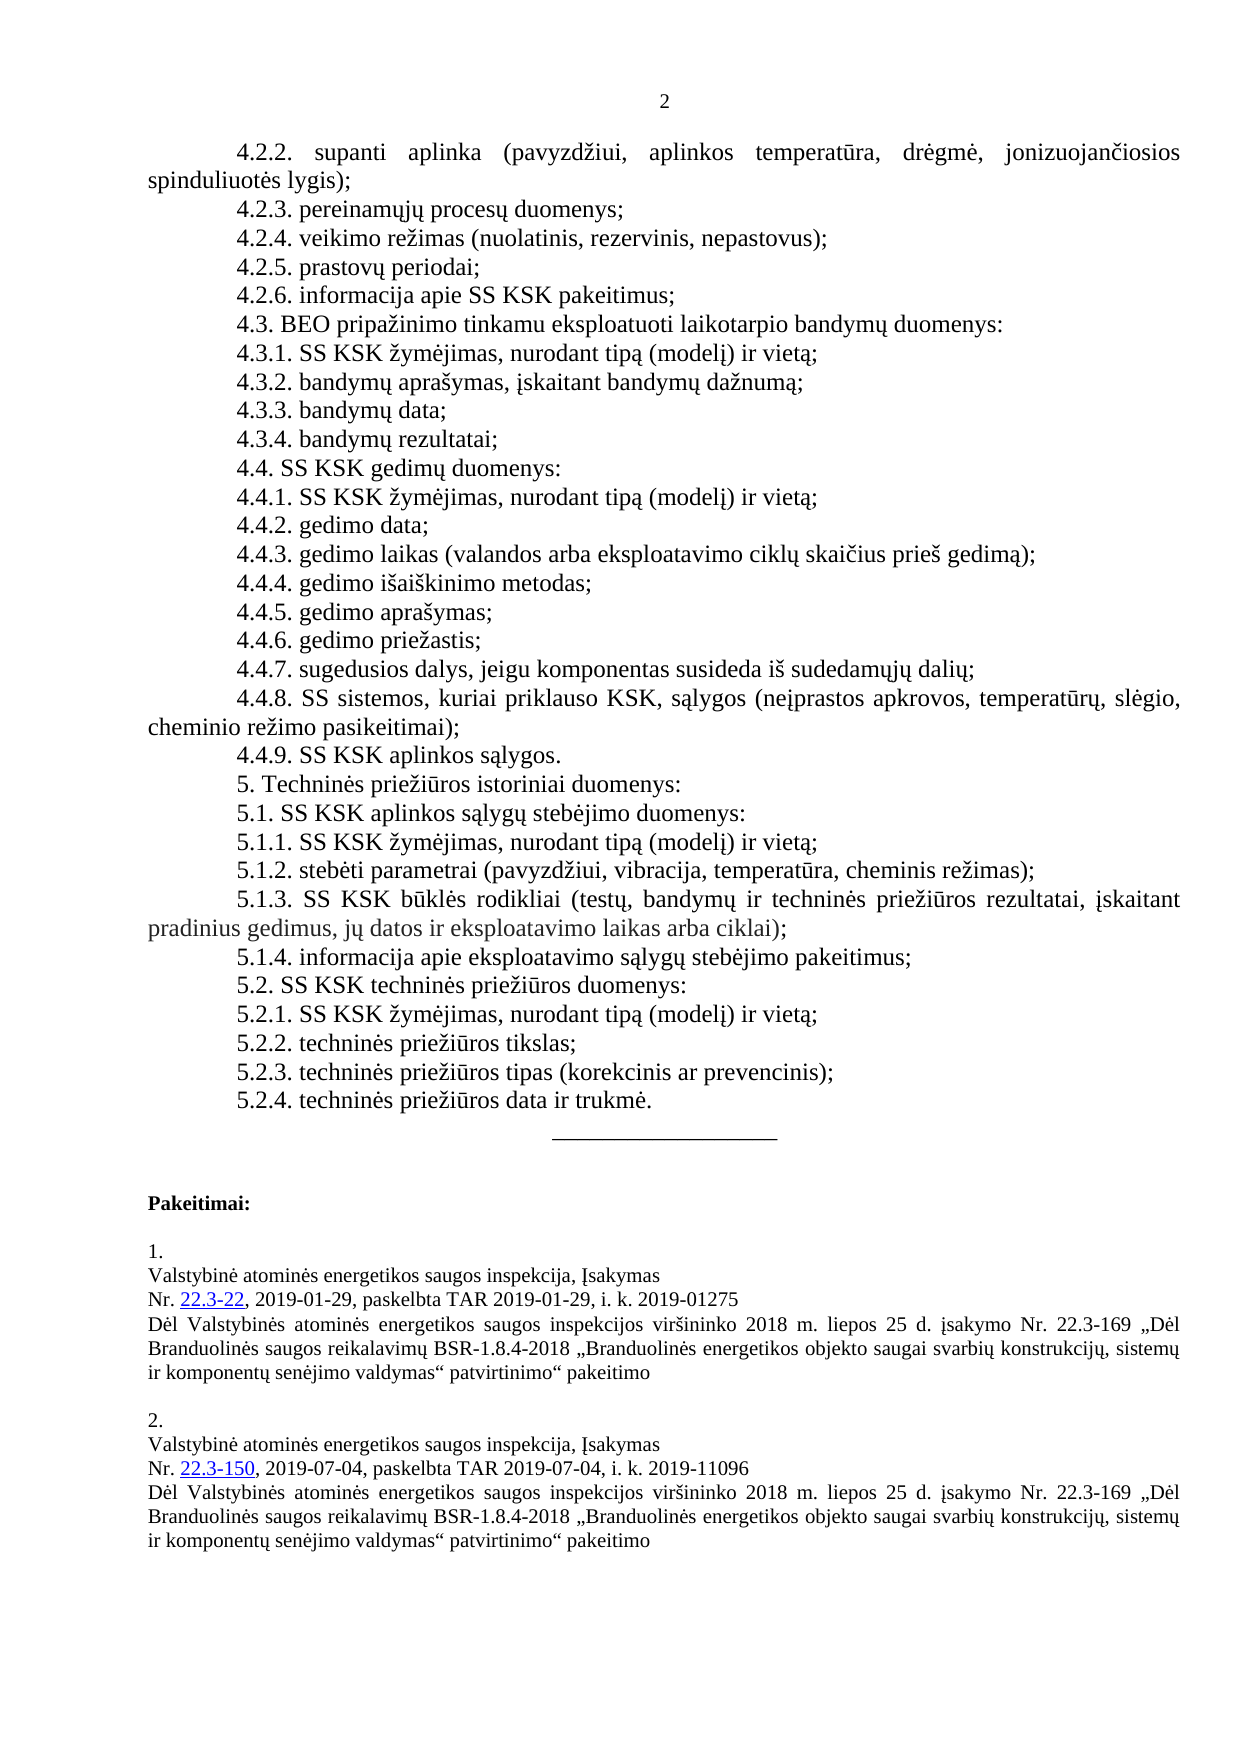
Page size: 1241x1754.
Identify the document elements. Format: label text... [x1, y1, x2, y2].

text 5.1.4. informacija apie eksploatavimo sąlygų stebėjimo pakeitimus; [148, 942, 1181, 971]
text 4.3.2. bandymų aprašymas, įskaitant bandymų dažnumą; [148, 367, 1181, 396]
text 5.2.4. techninės priežiūros data ir trukmė. [148, 1086, 1181, 1114]
text 4.4.1. SS KSK žymėjimas, nurodant tipą (modelį) ir vietą; [148, 482, 1181, 511]
text 4.3.3. bandymų data; [148, 396, 1181, 424]
text 4.4.9. SS KSK aplinkos sąlygos. [148, 741, 1181, 769]
text 4.4.2. gedimo data; [148, 511, 1181, 539]
text 4.2.2. supanti aplinka (pavyzdžiui, aplinkos temperatūra, drėgmė, jonizuojančiosios spinduliuotės lygis); [148, 137, 1181, 194]
text Dėl Valstybinės atominės energetikos saugos inspekcijos viršininko 2018 m. liepos 25 d. įsakymo Nr. 22.3-169 „Dėl Branduolinės saugos reikalavimų BSR-1.8.4-2018 „Branduolinės energetikos objekto saugai svarbių konstrukcijų, sistemų ir komponentų senėjimo valdymas“ patvirtinimo“ pakeitimo [148, 1480, 1181, 1552]
text 4.3.1. SS KSK žymėjimas, nurodant tipą (modelį) ir vietą; [148, 338, 1181, 367]
text Dėl Valstybinės atominės energetikos saugos inspekcijos viršininko 2018 m. liepos 25 d. įsakymo Nr. 22.3-169 „Dėl Branduolinės saugos reikalavimų BSR-1.8.4-2018 „Branduolinės energetikos objekto saugai svarbių konstrukcijų, sistemų ir komponentų senėjimo valdymas“ patvirtinimo“ pakeitimo [148, 1311, 1181, 1384]
text 4.3.4. bandymų rezultatai; [148, 424, 1181, 453]
text 5.1. SS KSK aplinkos sąlygų stebėjimo duomenys: [148, 798, 1181, 827]
text Nr. 22.3-150, 2019-07-04, paskelbta TAR 2019-07-04, i. k. 2019-11096 [148, 1456, 1181, 1480]
text 4.3. BEO pripažinimo tinkamu eksploatuoti laikotarpio bandymų duomenys: [148, 309, 1181, 338]
text 5.2.2. techninės priežiūros tikslas; [148, 1028, 1181, 1057]
text 4.4.5. gedimo aprašymas; [148, 597, 1181, 626]
text 4.4.7. sugedusios dalys, jeigu komponentas susideda iš sudedamųjų dalių; [148, 654, 1181, 683]
text 4.4.4. gedimo išaiškinimo metodas; [148, 568, 1181, 597]
text __________________ [148, 1114, 1181, 1143]
text 4.4.8. SS sistemos, kuriai priklauso KSK, sąlygos (neįprastos apkrovos, temperatūrų, slėgio, cheminio režimo pasikeitimai); [148, 683, 1181, 741]
text 4.2.4. veikimo režimas (nuolatinis, rezervinis, nepastovus); [148, 223, 1181, 252]
text 4.4.3. gedimo laikas (valandos arba eksploatavimo ciklų skaičius prieš gedimą); [148, 539, 1181, 568]
text 4.4. SS KSK gedimų duomenys: [148, 453, 1181, 482]
text Valstybinė atominės energetikos saugos inspekcija, Įsakymas [148, 1263, 1181, 1287]
text 4.2.3. pereinamųjų procesų duomenys; [148, 194, 1181, 223]
text 5.1.1. SS KSK žymėjimas, nurodant tipą (modelį) ir vietą; [148, 827, 1181, 856]
text 4.4.6. gedimo priežastis; [148, 626, 1181, 654]
text 1. [148, 1239, 1181, 1263]
text Valstybinė atominės energetikos saugos inspekcija, Įsakymas [148, 1432, 1181, 1456]
text 4.2.5. prastovų periodai; [148, 252, 1181, 281]
text 5.2.1. SS KSK žymėjimas, nurodant tipą (modelį) ir vietą; [148, 999, 1181, 1028]
text 4.2.6. informacija apie SS KSK pakeitimus; [148, 281, 1181, 309]
text 5.2. SS KSK techninės priežiūros duomenys: [148, 971, 1181, 999]
text 2. [148, 1408, 1181, 1432]
text 5. Techninės priežiūros istoriniai duomenys: [148, 769, 1181, 798]
text 5.1.2. stebėti parametrai (pavyzdžiui, vibracija, temperatūra, cheminis režimas); [148, 856, 1181, 884]
text Pakeitimai: [148, 1191, 1181, 1215]
text 5.2.3. techninės priežiūros tipas (korekcinis ar prevencinis); [148, 1057, 1181, 1086]
text Nr. 22.3-22, 2019-01-29, paskelbta TAR 2019-01-29, i. k. 2019-01275 [148, 1287, 1181, 1311]
text 5.1.3. SS KSK būklės rodikliai (testų, bandymų ir techninės priežiūros rezultatai, įskaitant pradinius gedimus, jų datos ir eksploatavimo laikas arba ciklai); [148, 884, 1181, 942]
